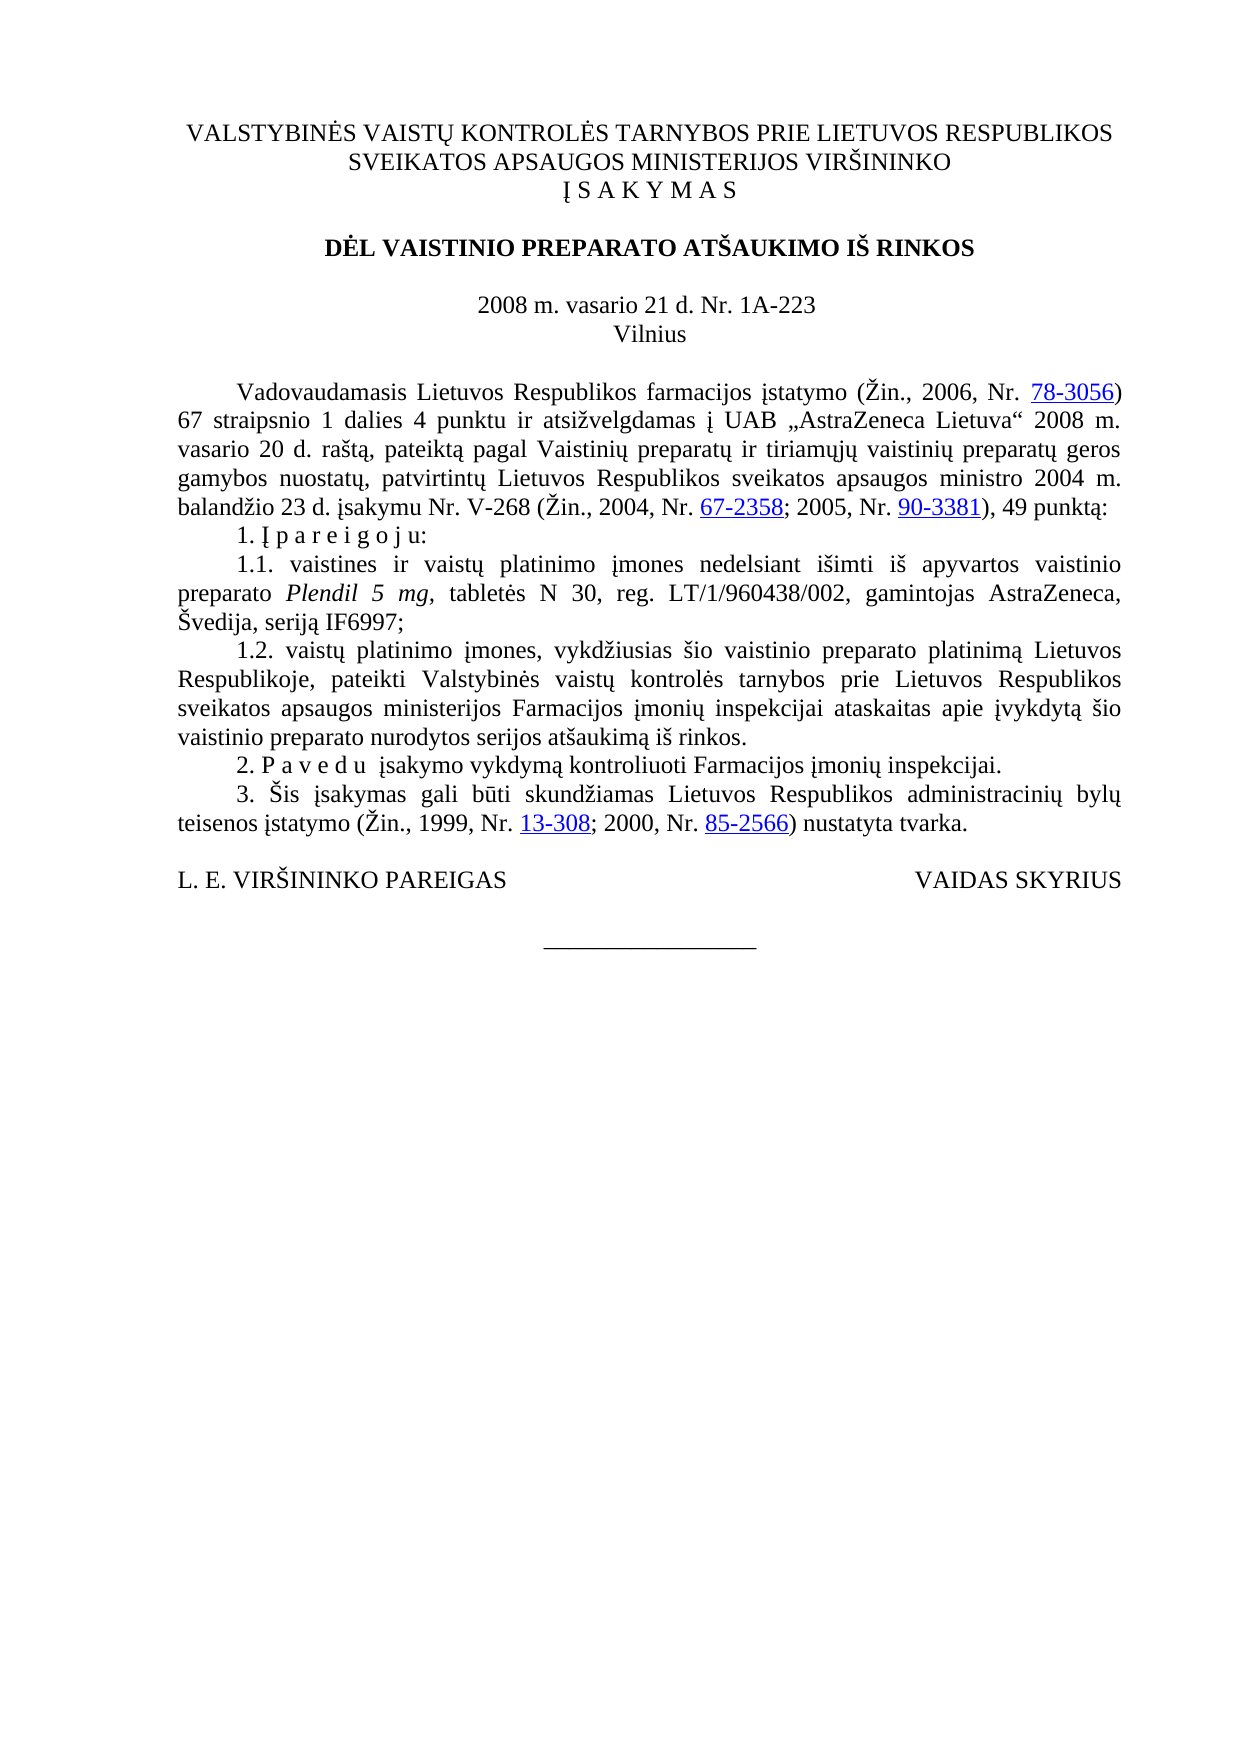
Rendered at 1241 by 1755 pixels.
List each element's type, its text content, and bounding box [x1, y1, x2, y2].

text 2. Pavedu įsakymo vykdymą kontroliuoti Farmacijos įmonių inspekcijai. [177, 751, 1122, 779]
text ĮSAKYMAS [177, 176, 1122, 204]
text VALSTYBINĖS VAISTŲ KONTROLĖS TARNYBOS PRIE LIETUVOS RESPUBLIKOS SVEIKATOS APSAUGOS MINISTERIJOS VIRŠININKO [177, 118, 1122, 176]
text 2008 m. vasario 21 d. Nr. 1A-223 [177, 291, 1122, 319]
text Vilnius [177, 319, 1122, 348]
text Vadovaudamasis Lietuvos Respublikos farmacijos įstatymo (Žin., 2006, Nr. 78-3056) 67 straipsnio 1 dalies 4 punktu ir atsižvelgdamas į UAB „AstraZeneca Lietuva“ 2008 m. vasario 20 d. raštą, pateiktą pagal Vaistinių preparatų ir tiriamųjų vaistinių preparatų geros gamybos nuostatų, patvirtintų Lietuvos Respublikos sveikatos apsaugos ministro 2004 m. balandžio 23 d. įsakymu Nr. V-268 (Žin., 2004, Nr. 67-2358; 2005, Nr. 90-3381), 49 punktą: [177, 377, 1122, 521]
text _________________ [177, 923, 1122, 952]
text 1.2. vaistų platinimo įmones, vykdžiusias šio vaistinio preparato platinimą Lietuvos Respublikoje, pateikti Valstybinės vaistų kontrolės tarnybos prie Lietuvos Respublikos sveikatos apsaugos ministerijos Farmacijos įmonių inspekcijai ataskaitas apie įvykdytą šio vaistinio preparato nurodytos serijos atšaukimą iš rinkos. [177, 636, 1122, 751]
text DĖL VAISTINIO PREPARATO ATŠAUKIMO IŠ RINKOS [177, 233, 1122, 262]
text 1. Įpareigoju: [177, 521, 1122, 549]
text L. E. VIRŠININKO PAREIGAS VAIDAS SKYRIUS [177, 866, 1122, 894]
text 1.1. vaistines ir vaistų platinimo įmones nedelsiant išimti iš apyvartos vaistinio preparato Plendil 5 mg, tabletės N 30, reg. LT/1/960438/002, gamintojas AstraZeneca, Švedija, seriją IF6997; [177, 549, 1122, 636]
text 3. Šis įsakymas gali būti skundžiamas Lietuvos Respublikos administracinių bylų teisenos įstatymo (Žin., 1999, Nr. 13-308; 2000, Nr. 85-2566) nustatyta tvarka. [177, 779, 1122, 837]
